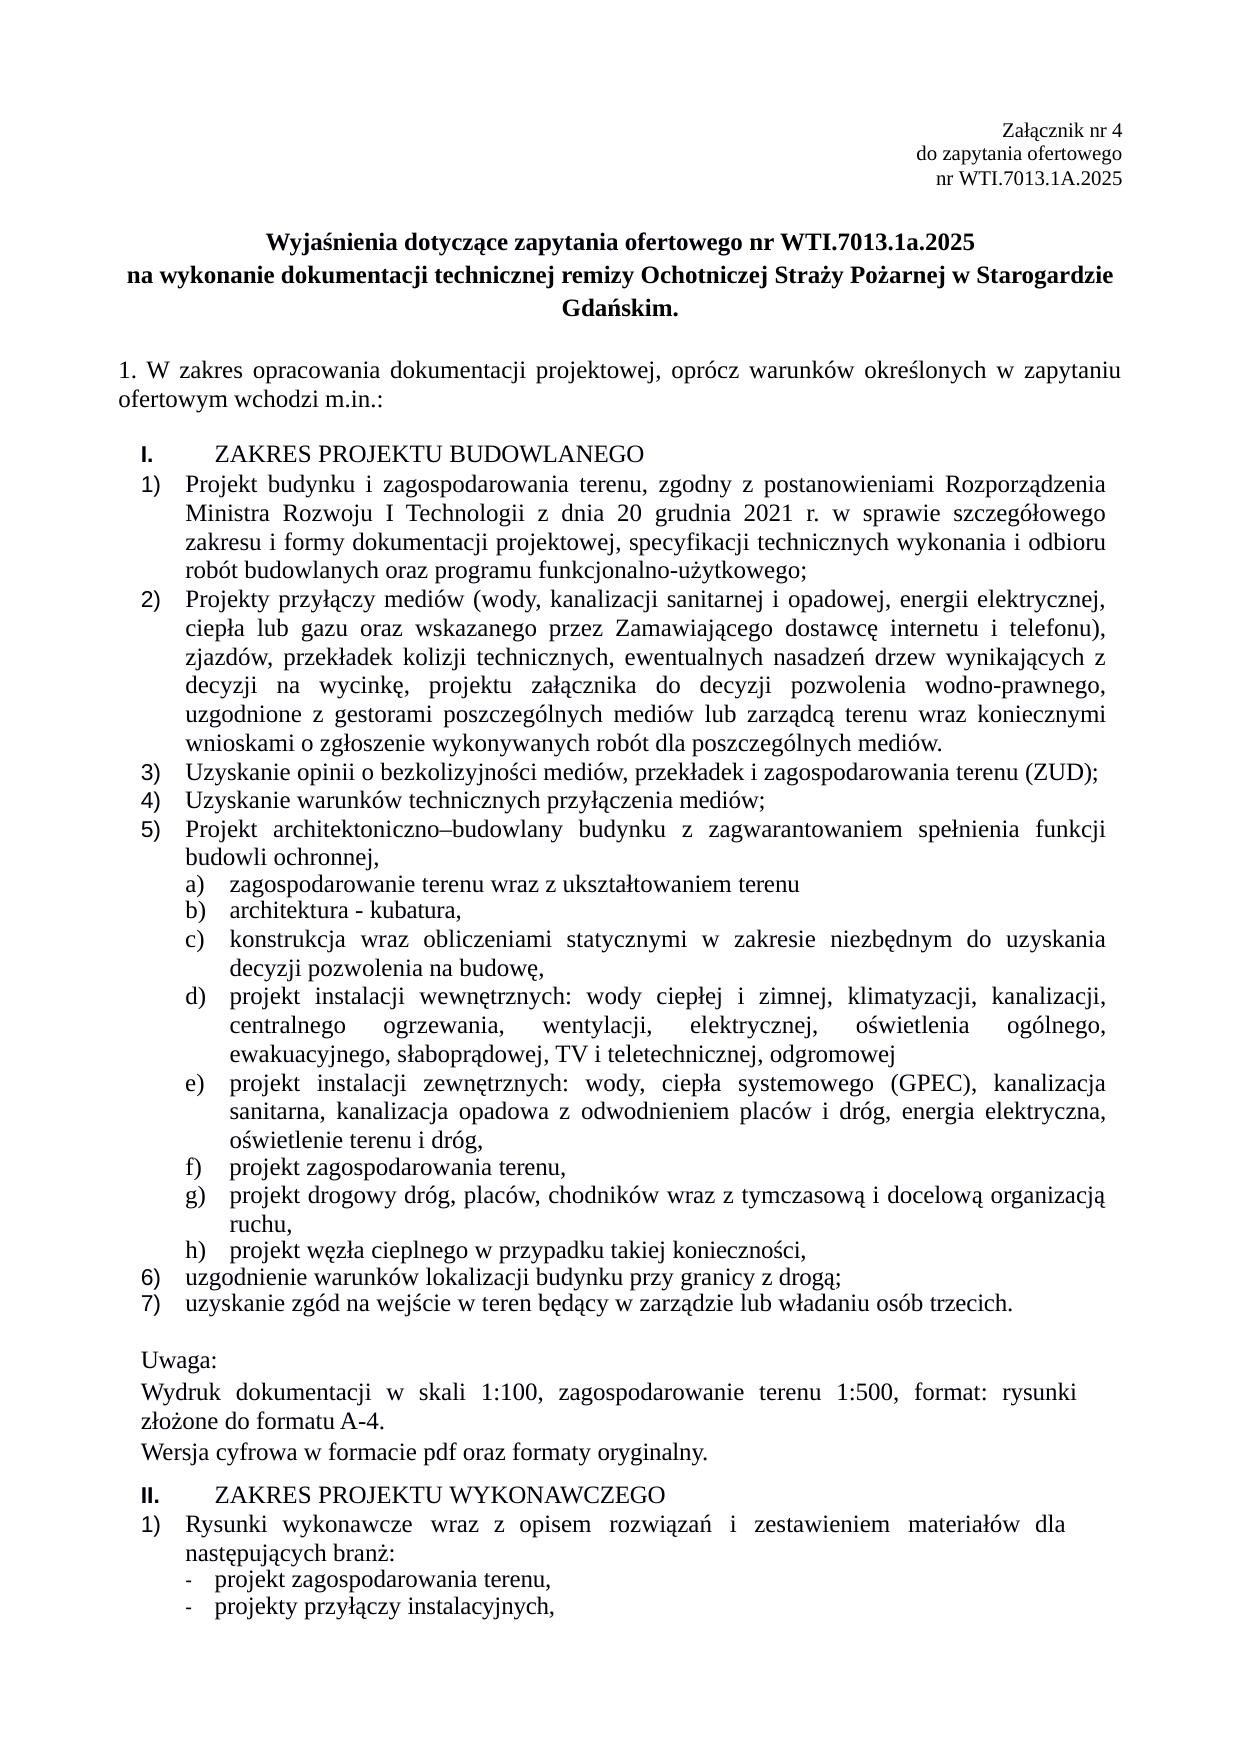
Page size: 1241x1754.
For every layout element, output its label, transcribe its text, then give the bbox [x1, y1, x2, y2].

list konstrukcja wraz obliczeniami statycznymi w zakresie niezbędnym do uzyskania decyzji pozwolenia na budowę, [185, 924, 1107, 981]
list zagospodarowanie terenu wraz z ukształtowaniem terenu [185, 871, 1122, 897]
text 1. W zakres opracowania dokumentacji projektowej, oprócz warunków określonych w zapytaniu ofertowym wchodzi m.in.: [118, 355, 1122, 413]
list architektura - kubatura, [185, 898, 1122, 924]
list projekt zagospodarowania terenu, [185, 1567, 1122, 1593]
list projekt instalacji wewnętrznych: wody ciepłej i zimnej, klimatyzacji, kanalizacji, centralnego ogrzewania, wentylacji, elektrycznej, oświetlenia ogólnego, ewakuacyjnego, słaboprądowej, TV i teletechnicznej, odgromowej [185, 981, 1107, 1068]
subtitle ZAKRES PROJEKTU WYKONAWCZEGO [141, 1481, 1122, 1509]
text Uwaga: [141, 1346, 1122, 1374]
text do zapytania ofertowego [118, 142, 1122, 166]
list projekt węzła cieplnego w przypadku takiej konieczności, [185, 1238, 1122, 1264]
list uzyskanie zgód na wejście w teren będący w zarządzie lub władaniu osób trzecich. [141, 1290, 1122, 1317]
text Wydruk dokumentacji w skali 1:100, zagospodarowanie terenu 1:500, format: rysunki złożone do formatu A-4. [141, 1377, 1122, 1434]
text Wyjaśnienia dotyczące zapytania ofertowego nr WTI.7013.1a.2025 [118, 227, 1122, 256]
list projekt drogowy dróg, placów, chodników wraz z tymczasową i docelową organizacją ruchu, [185, 1180, 1106, 1238]
list projekt instalacji zewnętrznych: wody, ciepła systemowego (GPEC), kanalizacja sanitarna, kanalizacja opadowa z odwodnieniem placów i dróg, energia elektryczna, oświetlenie terenu i dróg, [185, 1068, 1107, 1154]
list projekt zagospodarowania terenu, [185, 1154, 1122, 1180]
list Uzyskanie opinii o bezkolizyjności mediów, przekładek i zagospodarowania terenu (ZUD); [141, 757, 1107, 786]
list Uzyskanie warunków technicznych przyłączenia mediów; [141, 786, 1122, 814]
subtitle ZAKRES PROJEKTU BUDOWLANEGO [141, 439, 1122, 468]
list projekty przyłączy instalacyjnych, [185, 1593, 1122, 1619]
text Załącznik nr 4 [118, 118, 1122, 142]
list Projekty przyłączy mediów (wody, kanalizacji sanitarnej i opadowej, energii elektrycznej, ciepła lub gazu oraz wskazanego przez Zamawiającego dostawcę internetu i telefonu), zjazdów, przekładek kolizji technicznych, ewentualnych nasadzeń drzew wynikających z decyzji na wycinkę, projektu załącznika do decyzji pozwolenia wodno-prawnego, uzgodnione z gestorami poszczególnych mediów lub zarządcą terenu wraz koniecznymi wnioskami o zgłoszenie wykonywanych robót dla poszczególnych mediów. [141, 584, 1107, 757]
text na wykonanie dokumentacji technicznej remizy Ochotniczej Straży Pożarnej w Starogardzie Gdańskim. [118, 260, 1122, 322]
list uzgodnienie warunków lokalizacji budynku przy granicy z drogą; [141, 1264, 1122, 1290]
list Projekt budynku i zagospodarowania terenu, zgodny z postanowieniami Rozporządzenia Ministra Rozwoju I Technologii z dnia 20 grudnia 2021 r. w sprawie szczegółowego zakresu i formy dokumentacji projektowej, specyfikacji technicznych wykonania i odbioru robót budowlanych oraz programu funkcjonalno-użytkowego; [141, 469, 1107, 584]
text nr WTI.7013.1A.2025 [118, 166, 1122, 190]
text Wersja cyfrowa w formacie pdf oraz formaty oryginalny. [141, 1437, 1122, 1466]
list Rysunki wykonawcze wraz z opisem rozwiązań i zestawieniem materiałów dla następujących branż: [141, 1509, 1107, 1567]
list Projekt architektoniczno–budowlany budynku z zagwarantowaniem spełnienia funkcji budowli ochronnej, [141, 815, 1107, 871]
